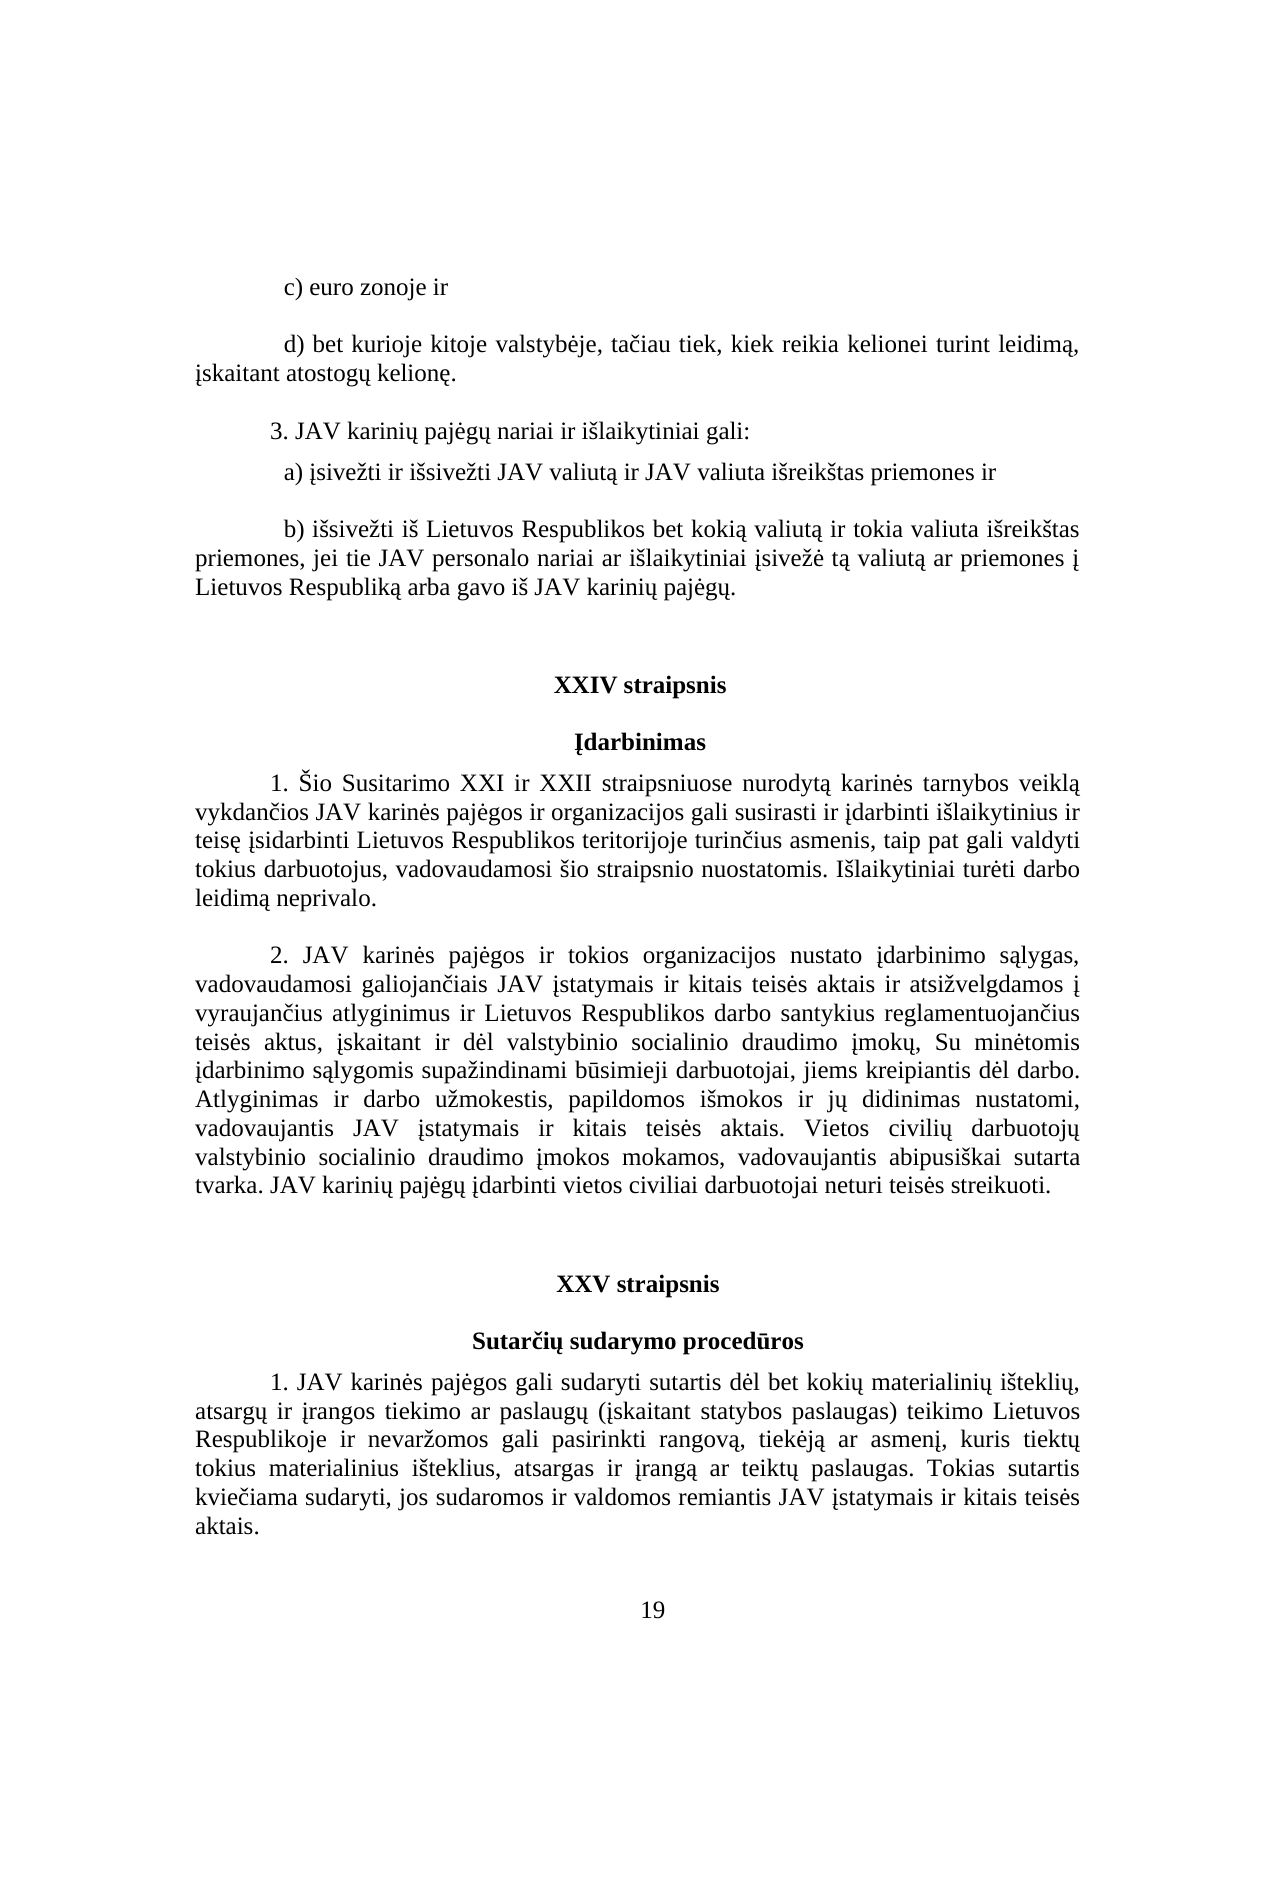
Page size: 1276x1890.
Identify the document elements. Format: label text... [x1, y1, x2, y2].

text Sutarčių sudarymo procedūros [195, 1326, 1081, 1355]
text XXV straipsnis [195, 1269, 1081, 1297]
text c) euro zonoje ir [195, 272, 1081, 301]
text b) išsivežti iš Lietuvos Respublikos bet kokią valiutą ir tokia valiuta išreikštas priemones, jei tie JAV personalo nariai ar išlaikytiniai įsivežė tą valiutą ar priemones į Lietuvos Respubliką arba gavo iš JAV karinių pajėgų. [195, 514, 1081, 600]
text d) bet kurioje kitoje valstybėje, tačiau tiek, kiek reikia kelionei turint leidimą, įskaitant atostogų kelionę. [195, 329, 1081, 387]
text 2. JAV karinės pajėgos ir tokios organizacijos nustato įdarbinimo sąlygas, vadovaudamosi galiojančiais JAV įstatymais ir kitais teisės aktais ir atsižvelgdamos į vyraujančius atlyginimus ir Lietuvos Respublikos darbo santykius reglamentuojančius teisės aktus, įskaitant ir dėl valstybinio socialinio draudimo įmokų, Su minėtomis įdarbinimo sąlygomis supažindinami būsimieji darbuotojai, jiems kreipiantis dėl darbo. Atlyginimas ir darbo užmokestis, papildomos išmokos ir jų didinimas nustatomi, vadovaujantis JAV įstatymais ir kitais teisės aktais. Vietos civilių darbuotojų valstybinio socialinio draudimo įmokos mokamos, vadovaujantis abipusiškai sutarta tvarka. JAV karinių pajėgų įdarbinti vietos civiliai darbuotojai neturi teisės streikuoti. [195, 941, 1081, 1199]
text a) įsivežti ir išsivežti JAV valiutą ir JAV valiuta išreikštas priemones ir [195, 457, 1081, 485]
text Įdarbinimas [199, 727, 1081, 756]
text XXIV straipsnis [199, 670, 1081, 698]
text 1. Šio Susitarimo XXI ir XXII straipsniuose nurodytą karinės tarnybos veiklą vykdančios JAV karinės pajėgos ir organizacijos gali susirasti ir įdarbinti išlaikytinius ir teisę įsidarbinti Lietuvos Respublikos teritorijoje turinčius asmenis, taip pat gali valdyti tokius darbuotojus, vadovaudamosi šio straipsnio nuostatomis. Išlaikytiniai turėti darbo leidimą neprivalo. [195, 768, 1081, 912]
text 3. JAV karinių pajėgų nariai ir išlaikytiniai gali: [195, 416, 1081, 444]
text 1. JAV karinės pajėgos gali sudaryti sutartis dėl bet kokių materialinių išteklių, atsargų ir įrangos tiekimo ar paslaugų (įskaitant statybos paslaugas) teikimo Lietuvos Respublikoje ir nevaržomos gali pasirinkti rangovą, tiekėją ar asmenį, kuris tiektų tokius materialinius išteklius, atsargas ir įrangą ar teiktų paslaugas. Tokias sutartis kviečiama sudaryti, jos sudaromos ir valdomos remiantis JAV įstatymais ir kitais teisės aktais. [195, 1367, 1081, 1539]
